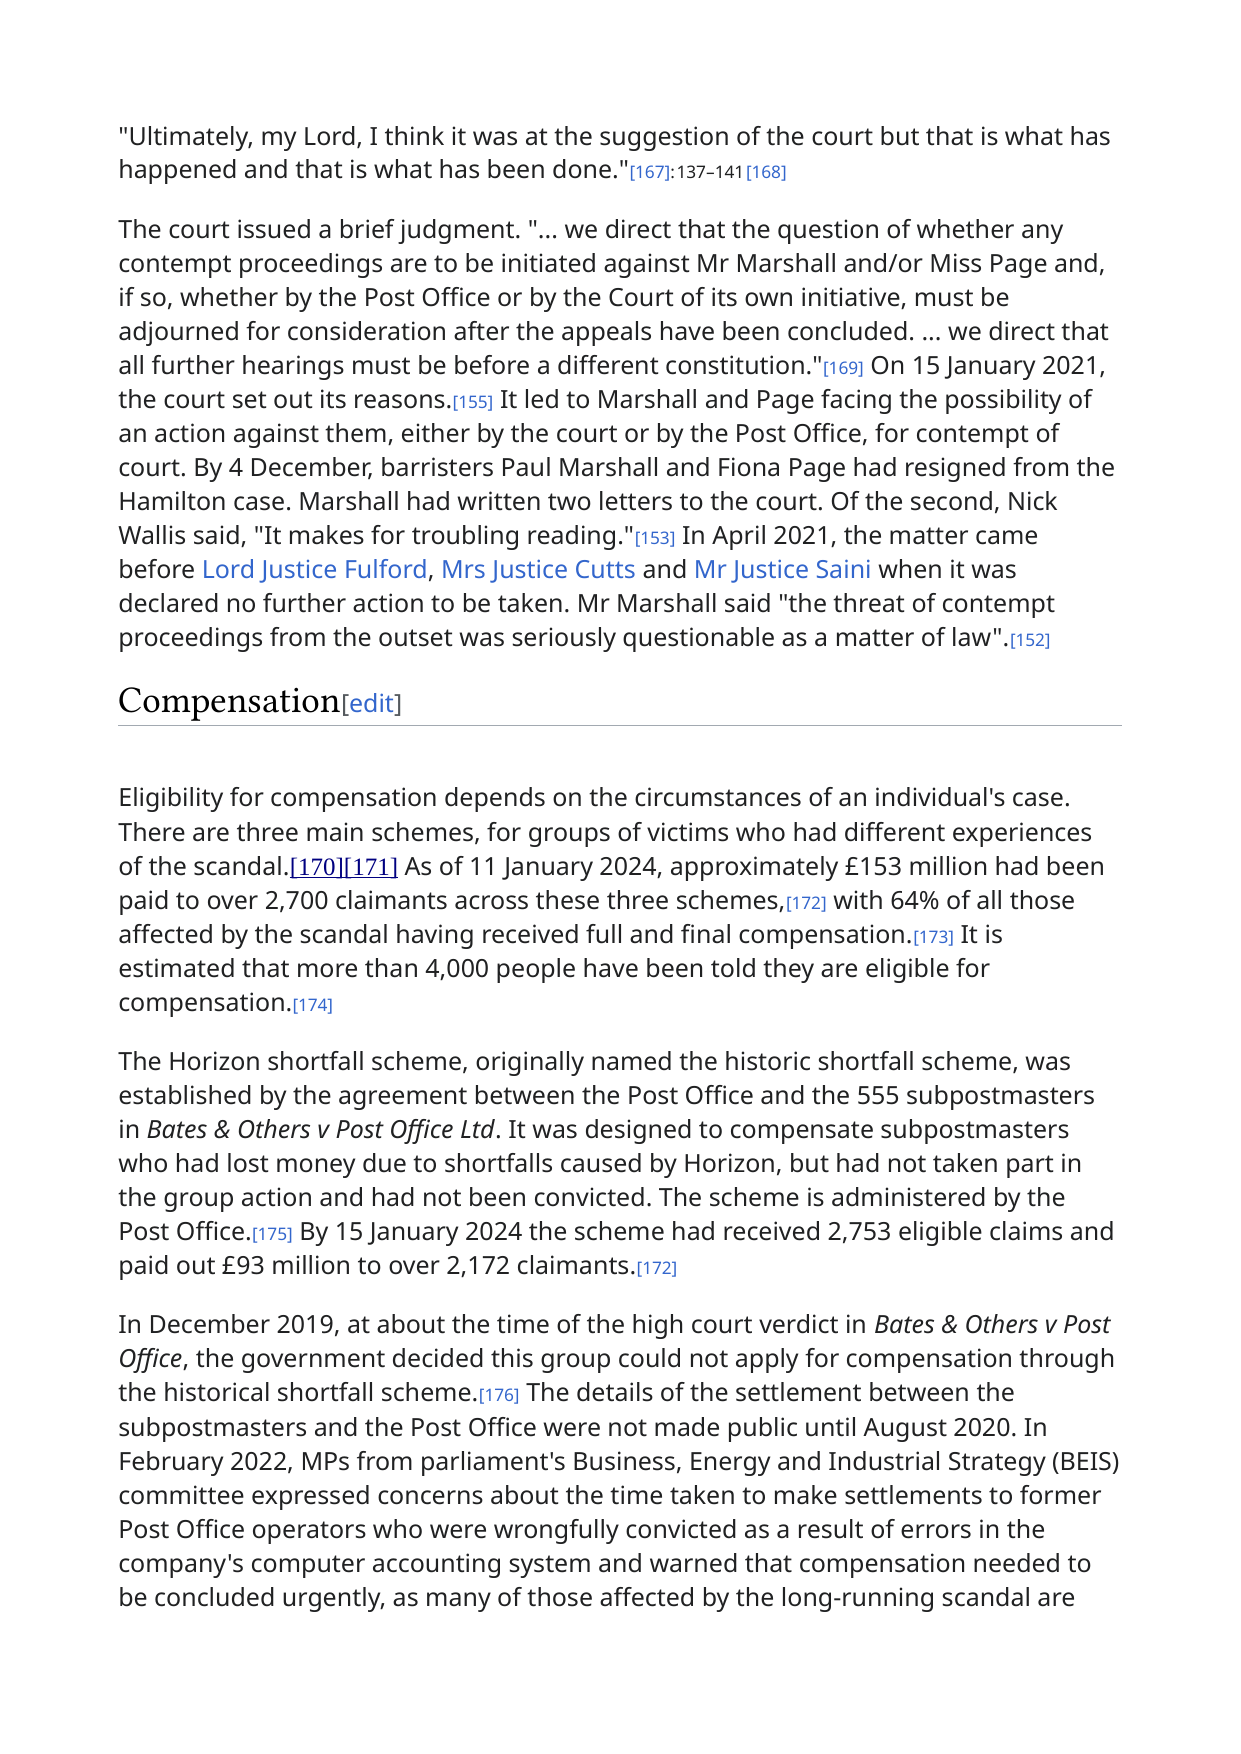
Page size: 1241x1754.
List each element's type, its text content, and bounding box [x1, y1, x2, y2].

text The Horizon shortfall scheme, originally named the historic shortfall scheme, was established by the agreement between the Post Office and the 555 subpostmasters in Bates & Others v Post Office Ltd. It was designed to compensate subpostmasters who had lost money due to shortfalls caused by Horizon, but had not taken part in the group action and had not been convicted. The scheme is administered by the Post Office.[175] By 15 January 2024 the scheme had received 2,753 eligible claims and paid out £93 million to over 2,172 claimants.[172] [118, 1043, 1122, 1282]
text The court issued a brief judgment. "... we direct that the question of whether any contempt proceedings are to be initiated against Mr Marshall and/or Miss Page and, if so, whether by the Post Office or by the Court of its own initiative, must be adjourned for consideration after the appeals have been concluded. ... we direct that all further hearings must be before a different constitution."[169] On 15 January 2021, the court set out its reasons.[155] It led to Marshall and Page facing the possibility of an action against them, either by the court or by the Post Office, for contempt of court. By 4 December, barristers Paul Marshall and Fiona Page had resigned from the Hamilton case. Marshall had written two letters to the court. Of the second, Nick Wallis said, "It makes for troubling reading."[153] In April 2021, the matter came before Lord Justice Fulford, Mrs Justice Cutts and Mr Justice Saini when it was declared no further action to be taken. Mr Marshall said "the threat of contempt proceedings from the outset was seriously questionable as a matter of law".[152] [118, 211, 1122, 654]
text In December 2019, at about the time of the high court verdict in Bates & Others v Post Office, the government decided this group could not apply for compensation through the historical shortfall scheme.[176] The details of the settlement between the subpostmasters and the Post Office were not made public until August 2020. In February 2022, MPs from parliament's Business, Energy and Industrial Strategy (BEIS) committee expressed concerns about the time taken to make settlements to former Post Office operators who were wrongfully convicted as a result of errors in the company's computer accounting system and warned that compensation needed to be concluded urgently, as many of those affected by the long-running scandal are [118, 1307, 1122, 1613]
text "Ultimately, my Lord, I think it was at the suggestion of the court but that is what has happened and that is what has been done."[167]: 137–141 [168] [118, 118, 1122, 186]
subtitle Compensation[edit] [118, 679, 1122, 725]
text Eligibility for compensation depends on the circumstances of an individual's case. There are three main schemes, for groups of victims who had different experiences of the scandal.[170][171] As of 11 January 2024, approximately £153 million had been paid to over 2,700 claimants across these three schemes,[172] with 64% of all those affected by the scandal having received full and final compensation.[173] It is estimated that more than 4,000 people have been told they are eligible for compensation.[174] [118, 780, 1122, 1018]
